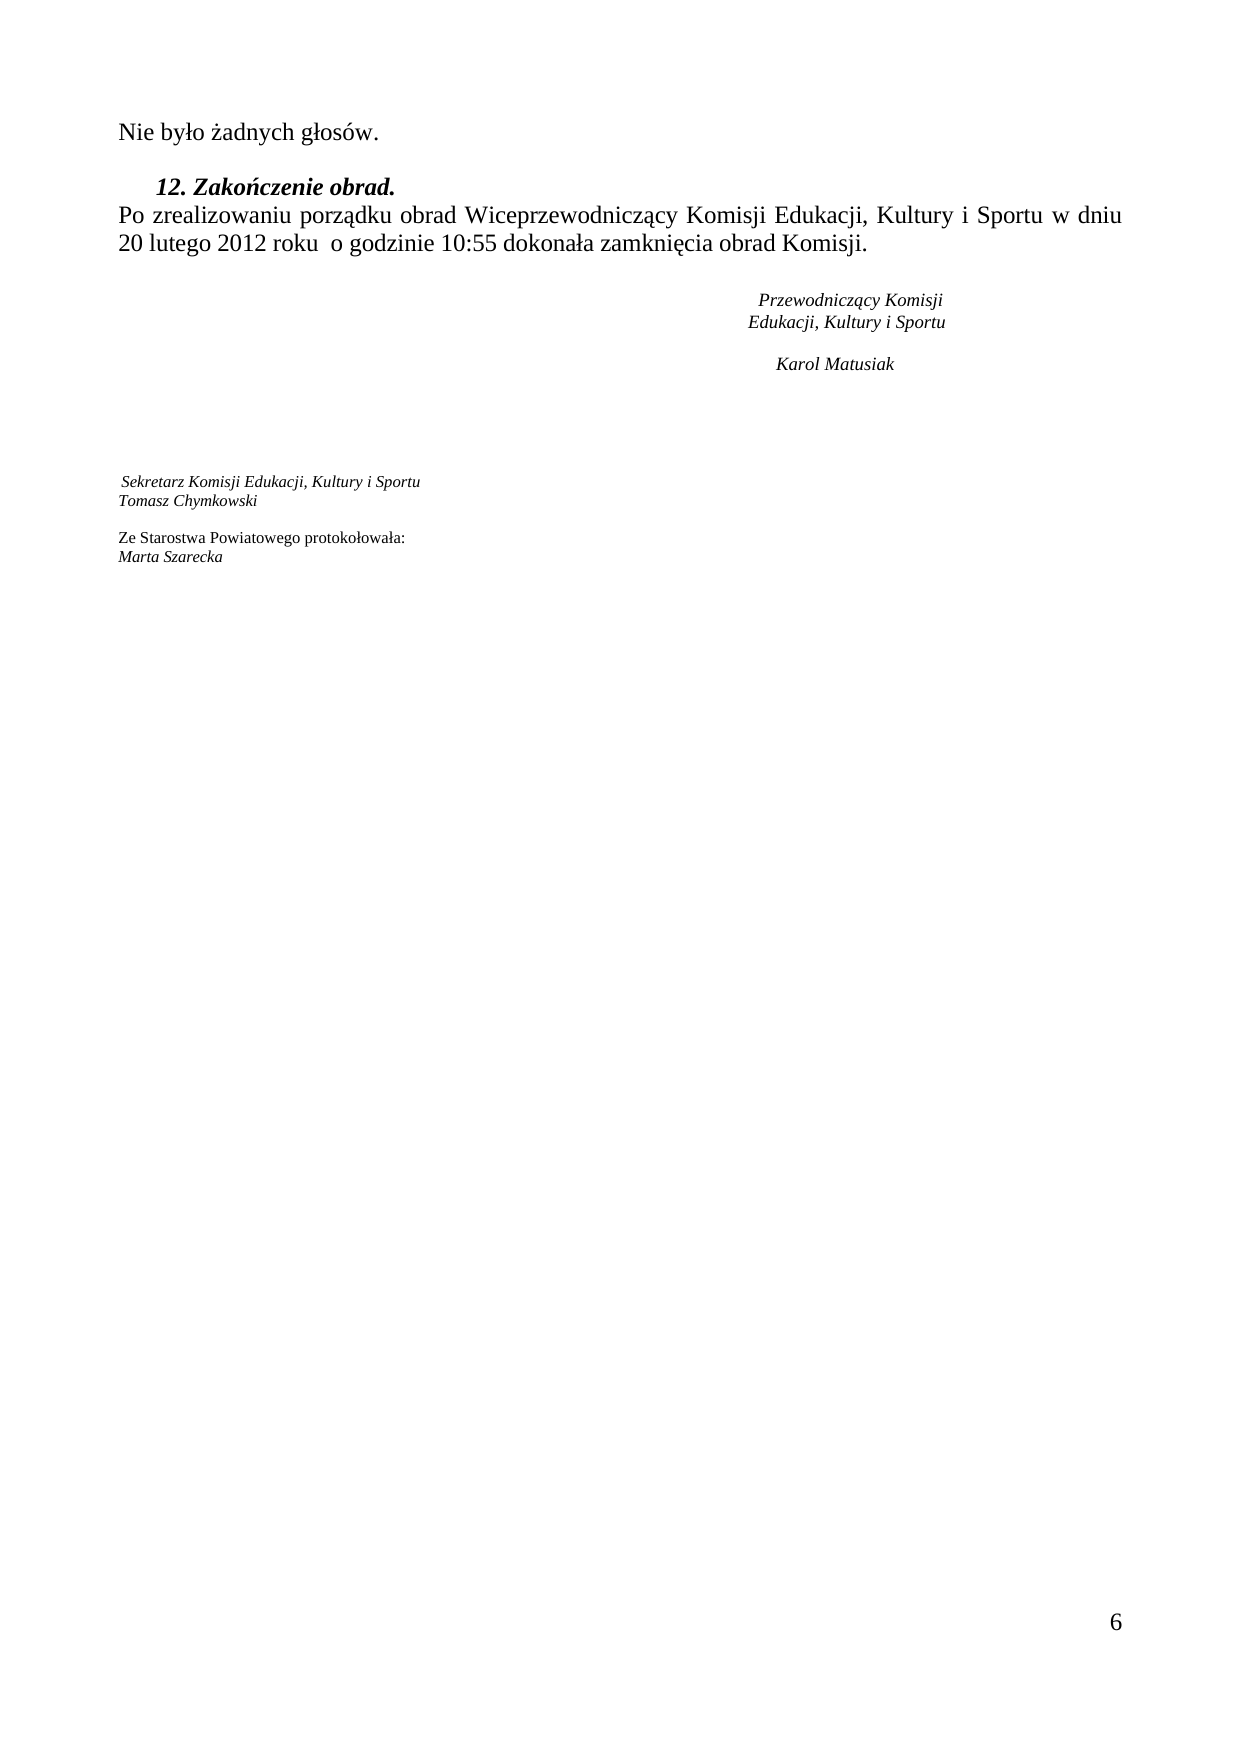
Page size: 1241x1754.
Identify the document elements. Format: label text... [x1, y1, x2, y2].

text Sekretarz Komisji Edukacji, Kultury i Sportu [117, 471, 924, 492]
text Ze Starostwa Powiatowego protokołowała: [118, 529, 1122, 547]
text Marta Szarecka [118, 547, 1122, 566]
text Karol Matusiak [118, 353, 1122, 374]
list Zakończenie obrad. [156, 173, 1122, 201]
text Nie było żadnych głosów. [118, 118, 1122, 146]
text Edukacji, Kultury i Sportu [118, 312, 1122, 333]
text Przewodniczący Komisji [118, 284, 1122, 312]
text Tomasz Chymkowski [118, 492, 1122, 510]
text Po zrealizowaniu porządku obrad Wiceprzewodniczący Komisji Edukacji, Kultury i Sportu w dniu 20 lutego 2012 roku o godzinie 10:55 dokonała zamknięcia obrad Komisji. [118, 201, 1122, 257]
